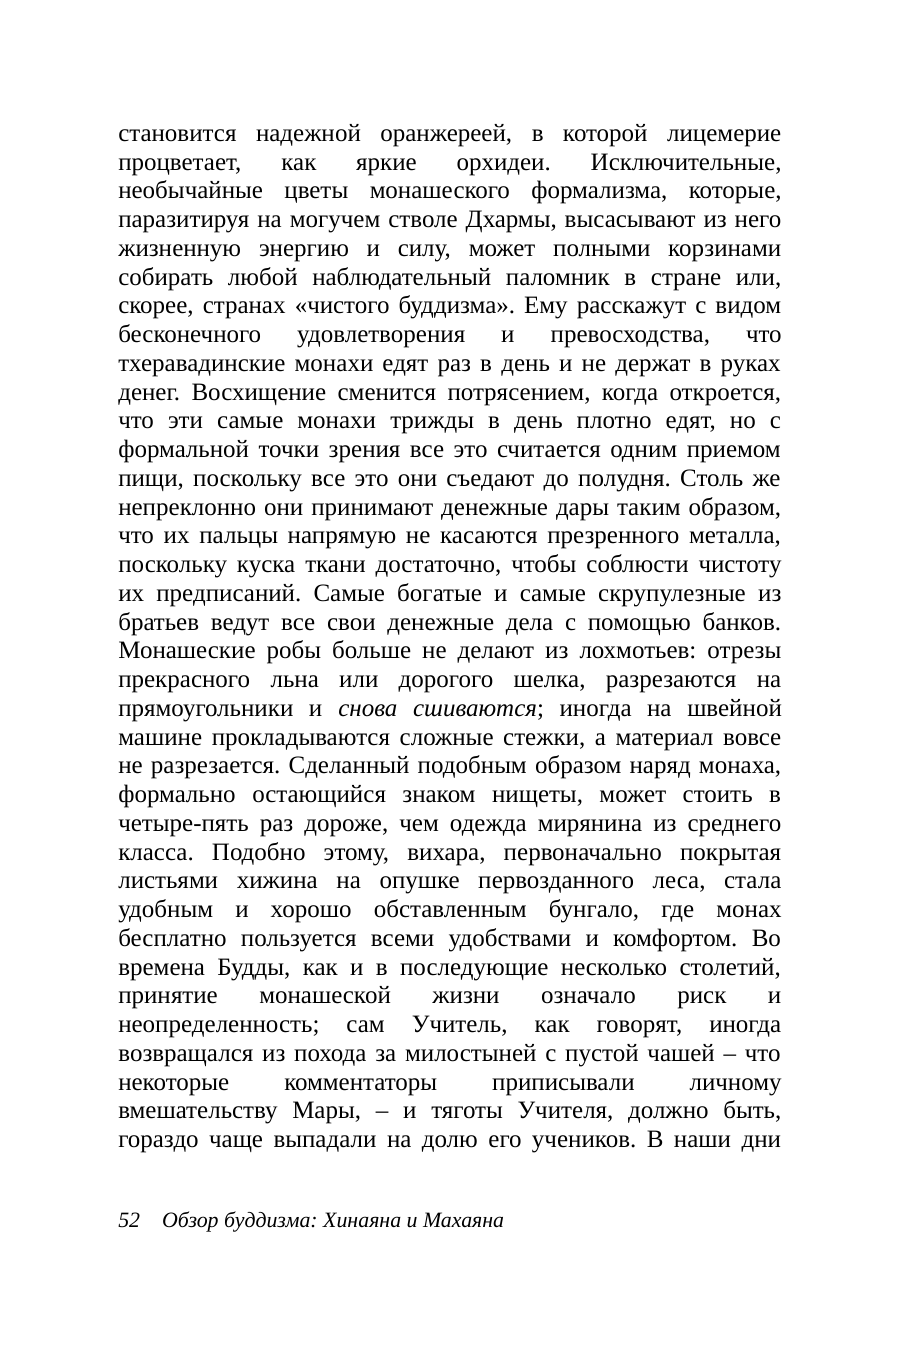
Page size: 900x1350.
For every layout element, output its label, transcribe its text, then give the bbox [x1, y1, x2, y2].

text становится надежной оранжереей, в которой лицемерие процветает, как яркие орхидеи. Исключительные, необычайные цветы монашеского формализма, которые, паразитируя на могучем стволе Дхармы, высасывают из него жизненную энергию и силу, может полными корзинами собирать любой наблюдательный паломник в стране или, скорее, странах «чистого буддизма». Ему расскажут с видом бесконечного удовлетворения и превосходства, что тхеравадинские монахи едят раз в день и не держат в руках денег. Восхищение сменится потрясением, когда откроется, что эти самые монахи трижды в день плотно едят, но с формальной точки зрения все это считается одним приемом пищи, поскольку все это они съедают до полудня. Столь же непреклонно они принимают денежные дары таким образом, что их пальцы напрямую не касаются презренного металла, поскольку куска ткани достаточно, чтобы соблюсти чистоту их предписаний. Самые богатые и самые скрупулезные из братьев ведут все свои денежные дела с помощью банков. Монашеские робы больше не делают из лохмотьев: отрезы прекрасного льна или дорогого шелка, разрезаются на прямоугольники и снова сшиваются; иногда на швейной машине прокладываются сложные стежки, а материал вовсе не разрезается. Сделанный подобным образом наряд монаха, формально остающийся знаком нищеты, может стоить в четыре-пять раз дороже, чем одежда мирянина из среднего класса. Подобно этому, вихара, первоначально покрытая листьями хижина на опушке первозданного леса, стала удобным и хорошо обставленным бунгало, где монах бесплатно пользуется всеми удобствами и комфортом. Во времена Будды, как и в последующие несколько столетий, принятие монашеской жизни означало риск и неопределенность; сам Учитель, как говорят, иногда возвращался из похода за милостыней с пустой чашей – что некоторые комментаторы приписывали личному вмешательству Мары, – и тяготы Учителя, должно быть, гораздо чаще выпадали на долю его учеников. В наши дни [118, 118, 782, 1153]
